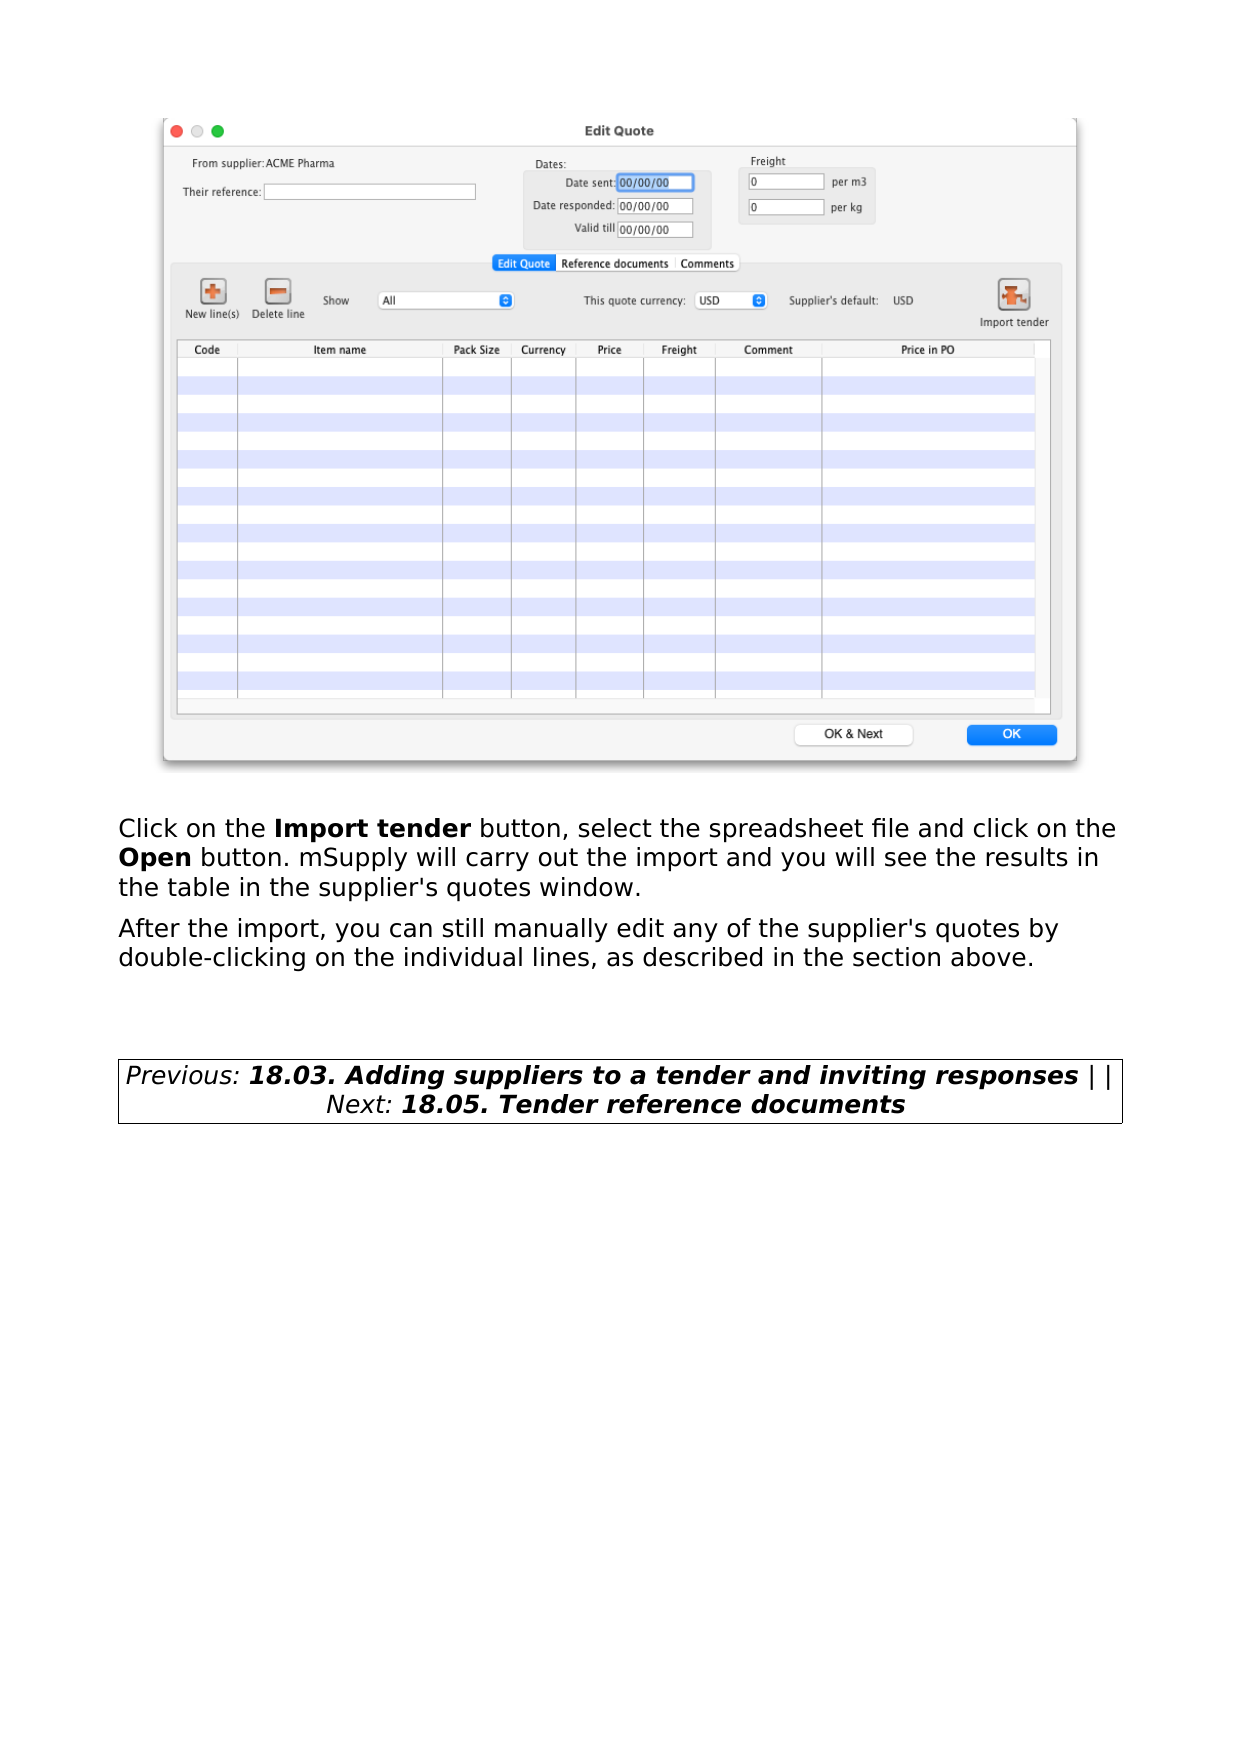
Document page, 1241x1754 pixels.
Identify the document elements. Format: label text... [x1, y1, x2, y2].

table_header Previous: 18.03. Adding suppliers to a tender and inviting responses | | Next: 18.05. Tender reference documents [119, 1060, 1122, 1123]
text Click on the Import tender button, select the spreadsheet file and click on the Open button. mSupply will carry out the import and you will see the results in the table in the supplier's quotes window. [118, 814, 1122, 902]
text After the import, you can still manually edit any of the supplier's quotes by double-clicking on the individual lines, as described in the section above. [118, 914, 1122, 1031]
picture [151, 118, 1089, 773]
